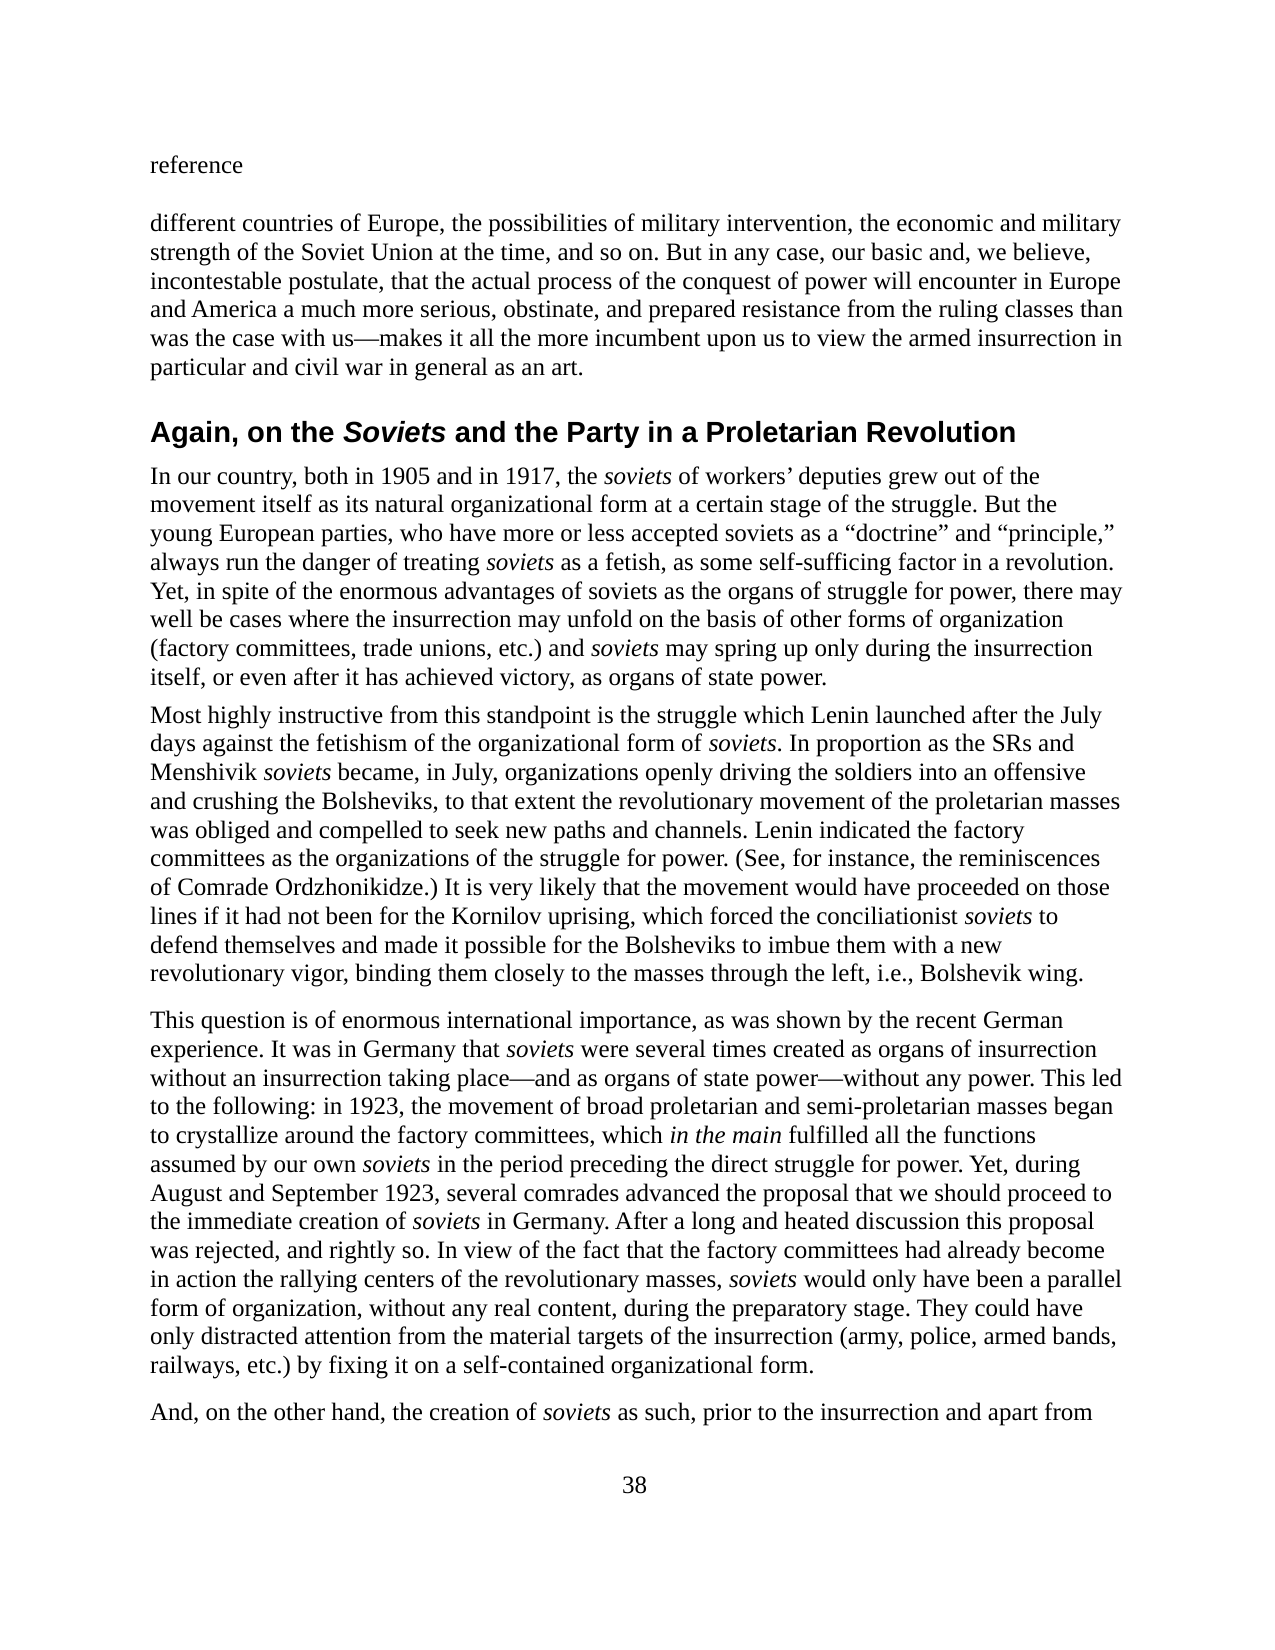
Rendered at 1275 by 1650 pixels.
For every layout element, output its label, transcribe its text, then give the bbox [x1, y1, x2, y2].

text And, on the other hand, the creation of soviets as such, prior to the insurrection and apart from [150, 1397, 1125, 1426]
text In our country, both in 1905 and in 1917, the soviets of workers’ deputies grew out of the movement itself as its natural organizational form at a certain stage of the struggle. But the young European parties, who have more or less accepted soviets as a “doctrine” and “principle,” always run the danger of treating soviets as a fetish, as some self-sufficing factor in a revolution. Yet, in spite of the enormous advantages of soviets as the organs of struggle for power, there may well be cases where the insurrection may unfold on the basis of other forms of organization (factory committees, trade unions, etc.) and soviets may spring up only during the insurrection itself, or even after it has achieved victory, as organs of state power. [150, 461, 1125, 691]
text different countries of Europe, the possibilities of military intervention, the economic and military strength of the Soviet Union at the time, and so on. But in any case, our basic and, we believe, incontestable postulate, that the actual process of the conquest of power will encounter in Europe and America a much more serious, obstinate, and prepared resistance from the ruling classes than was the case with us—makes it all the more incumbent upon us to view the armed insurrection in particular and civil war in general as an art. [150, 208, 1125, 381]
text This question is of enormous international importance, as was shown by the recent German experience. It was in Germany that soviets were several times created as organs of insurrection without an insurrection taking place—and as organs of state power—without any power. This led to the following: in 1923, the movement of broad proletarian and semi-proletarian masses began to crystallize around the factory committees, which in the main fulfilled all the functions assumed by our own soviets in the period preceding the direct struggle for power. Yet, during August and September 1923, several comrades advanced the proposal that we should proceed to the immediate creation of soviets in Germany. After a long and heated discussion this proposal was rejected, and rightly so. In view of the fact that the factory committees had already become in action the rallying centers of the revolutionary masses, soviets would only have been a parallel form of organization, without any real content, during the preparatory stage. They could have only distracted attention from the material targets of the insurrection (army, police, armed bands, railways, etc.) by fixing it on a self-contained organizational form. [150, 1005, 1125, 1379]
text Most highly instructive from this standpoint is the struggle which Lenin launched after the July days against the fetishism of the organizational form of soviets. In proportion as the SRs and Menshivik soviets became, in July, organizations openly driving the soldiers into an offensive and crushing the Bolsheviks, to that extent the revolutionary movement of the proletarian masses was obliged and compelled to seek new paths and channels. Lenin indicated the factory committees as the organizations of the struggle for power. (See, for instance, the reminiscences of Comrade Ordzhonikidze.) It is very likely that the movement would have proceeded on those lines if it had not been for the Kornilov uprising, which forced the conciliationist soviets to defend themselves and made it possible for the Bolsheviks to imbue them with a new revolutionary vigor, binding them closely to the masses through the left, i.e., Bolshevik wing. [150, 700, 1125, 987]
subtitle Again, on the Soviets and the Party in a Proletarian Revolution [150, 415, 1125, 448]
